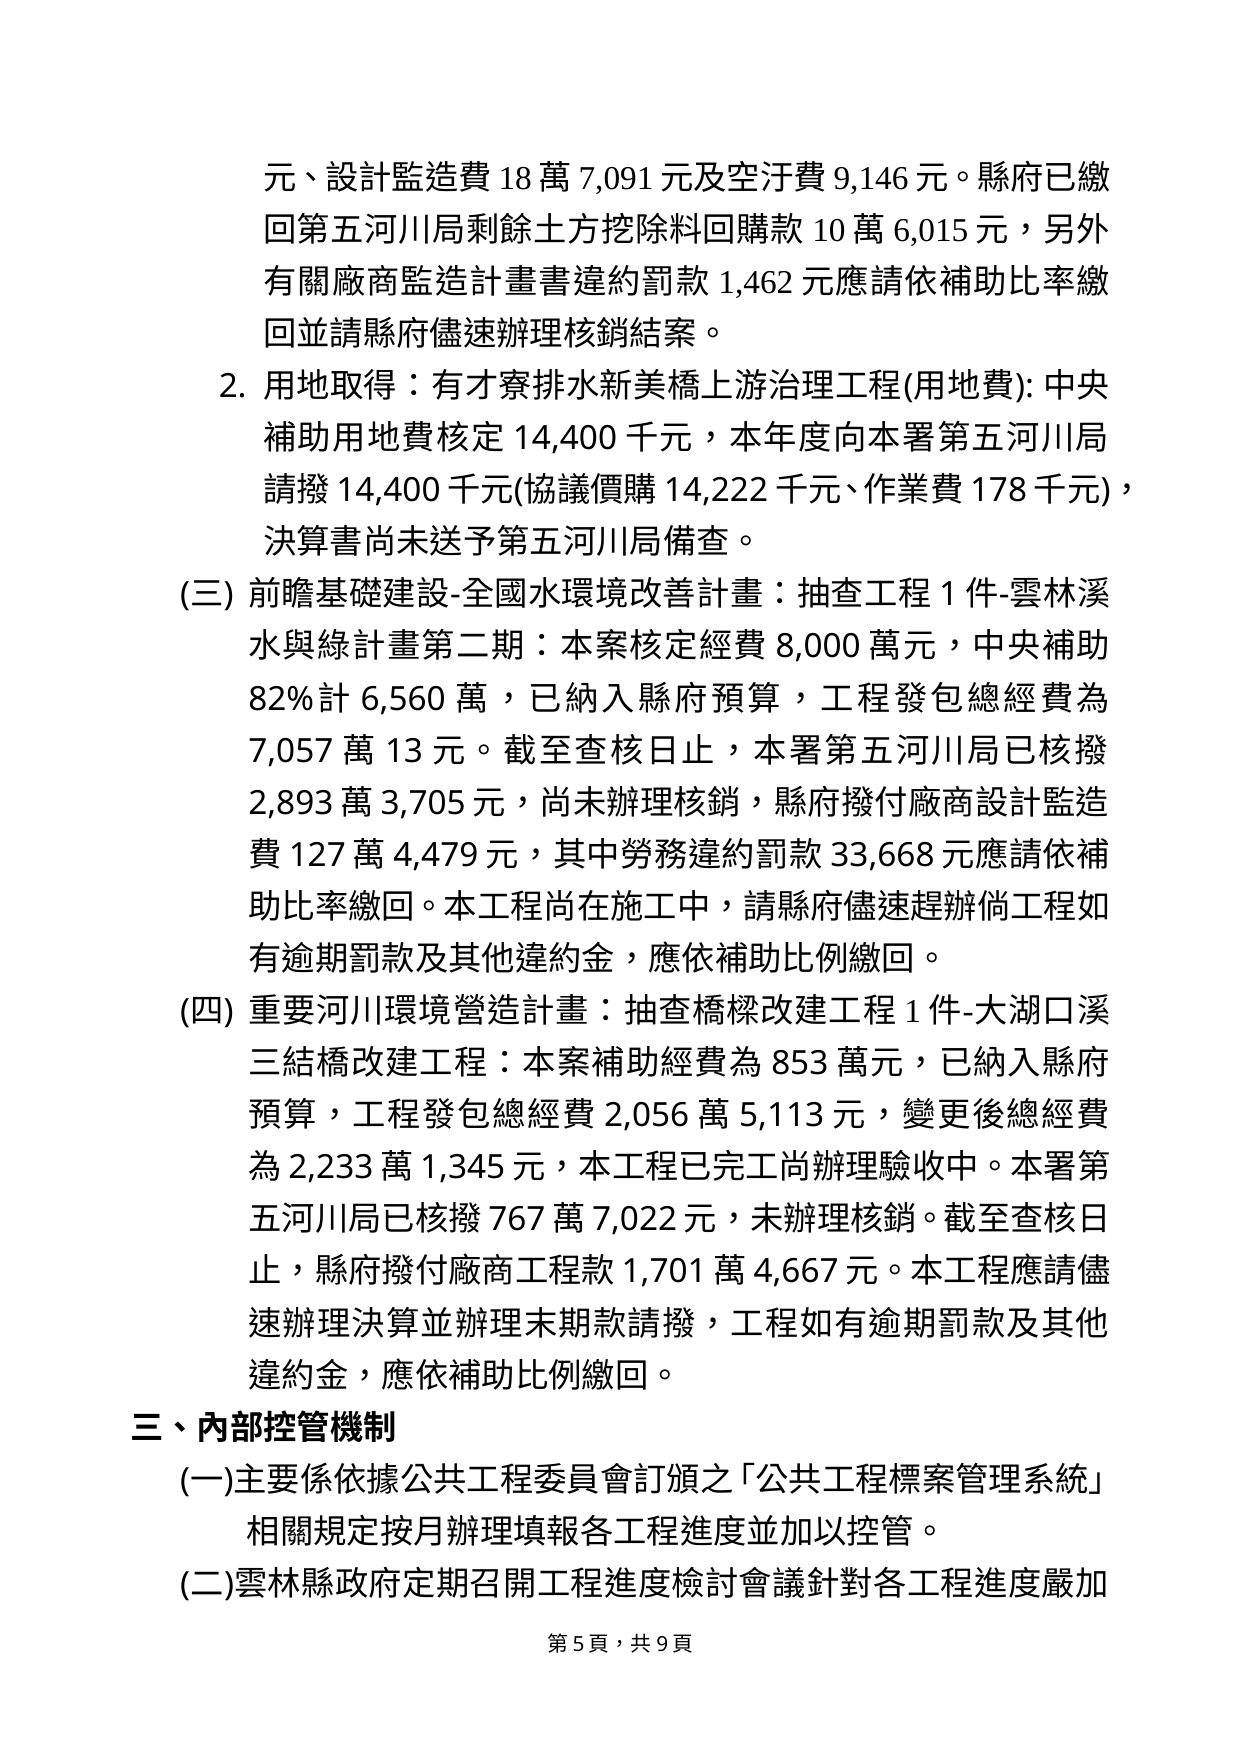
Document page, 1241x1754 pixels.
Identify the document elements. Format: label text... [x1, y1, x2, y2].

list 前瞻基礎建設-全國水環境改善計畫：抽查工程1件-雲林溪水與綠計畫第二期：本案核定經費8,000萬元，中央補助82%計6,560萬，已納入縣府預算，工程發包總經費為7,057萬13元。截至查核日止，本署第五河川局已核撥2,893萬3,705元，尚未辦理核銷，縣府撥付廠商設計監造費127萬4,479元，其中勞務違約罰款33,668元應請依補助比率繳回。本工程尚在施工中，請縣府儘速趕辦倘工程如有逾期罰款及其他違約金，應依補助比例繳回。 [180, 564, 1110, 981]
text 三、內部控管機制 [130, 1397, 1110, 1449]
list 用地取得：有才寮排水新美橋上游治理工程(用地費): 中央補助用地費核定14,400千元，本年度向本署第五河川局請撥14,400千元(協議價購14,222千元、作業費178千元)，決算書尚未送予第五河川局備查。 [218, 356, 1110, 564]
text (二)雲林縣政府定期召開工程進度檢討會議針對各工程進度嚴加 [180, 1554, 1110, 1606]
list 重要河川環境營造計畫：抽查橋樑改建工程1件-大湖口溪三結橋改建工程：本案補助經費為853萬元，已納入縣府預算，工程發包總經費2,056萬5,113元，變更後總經費為2,233萬1,345元，本工程已完工尚辦理驗收中。本署第五河川局已核撥767萬7,022元，未辦理核銷。截至查核日止，縣府撥付廠商工程款1,701萬4,667元。本工程應請儘速辦理決算並辦理末期款請撥，工程如有逾期罰款及其他違約金，應依補助比例繳回。 [180, 981, 1110, 1397]
list 元、設計監造費18萬7,091元及空汙費9,146元。縣府已繳回第五河川局剩餘土方挖除料回購款10萬6,015元，另外有關廠商監造計畫書違約罰款1,462元應請依補助比率繳回並請縣府儘速辦理核銷結案。 [218, 147, 1110, 356]
text (一)主要係依據公共工程委員會訂頒之「公共工程標案管理系統」相關規定按月辦理填報各工程進度並加以控管。 [180, 1449, 1110, 1554]
